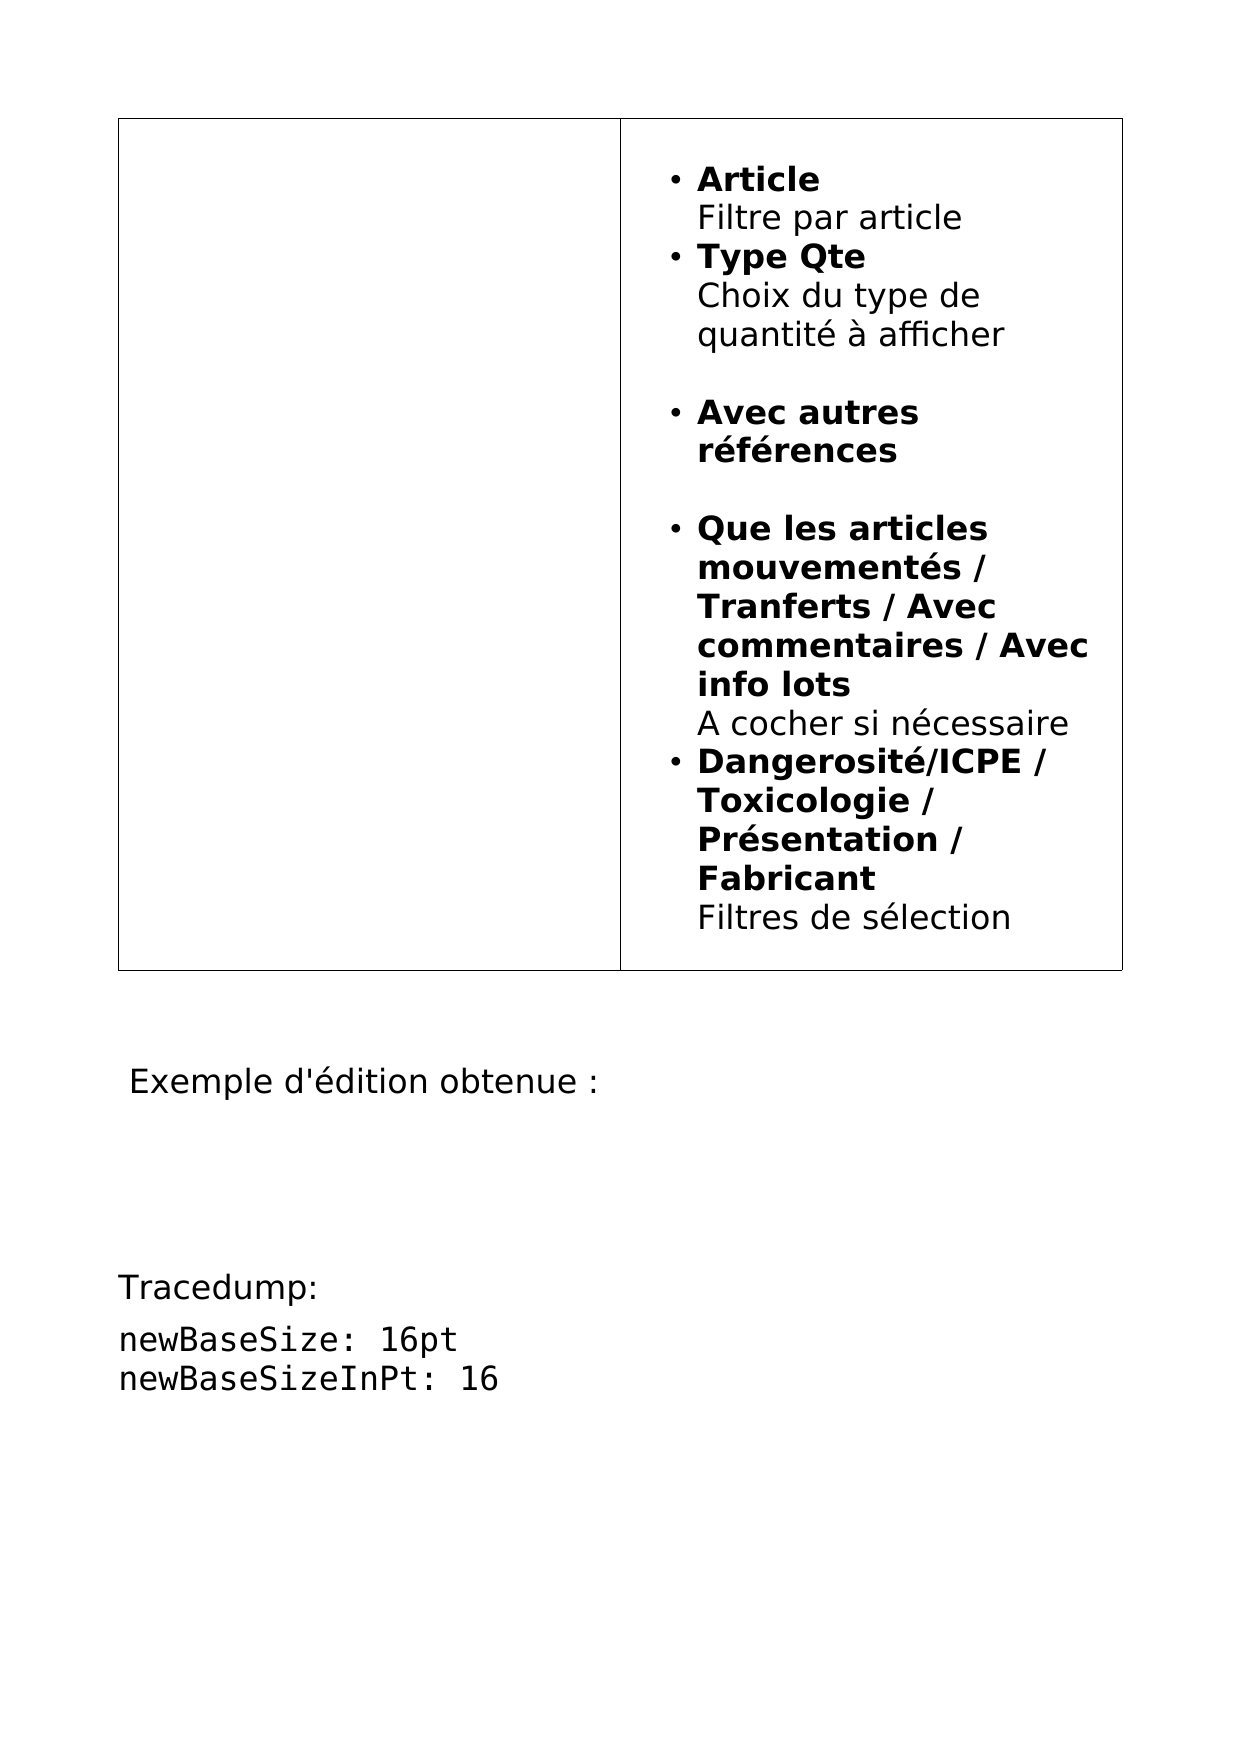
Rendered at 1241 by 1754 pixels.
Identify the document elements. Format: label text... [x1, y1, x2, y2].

table_header [119, 119, 620, 969]
table_header Période du… au… Sélectionner la période à analyser. Tri par Filtre de tri. Niveau de détail Sélectionner 2 pour avoir le détail des lots. Avec Toxicologie Présentation Matière active Article Filtre par article Type Qte Choix du type de quantité à afficher Avec autres références Que les articles mouvementés / Tranferts / Avec commentaires / Avec info lots A cocher si nécessaire Dangerosité/ICPE / Toxicologie / Présentation / Fabricant Filtres de sélection [621, 119, 1122, 969]
text Tracedump: [118, 1230, 1122, 1308]
text newBaseSize: 16pt newBaseSizeInPt: 16 [118, 1320, 1122, 1398]
text Exemple d'édition obtenue : [118, 984, 1122, 1217]
